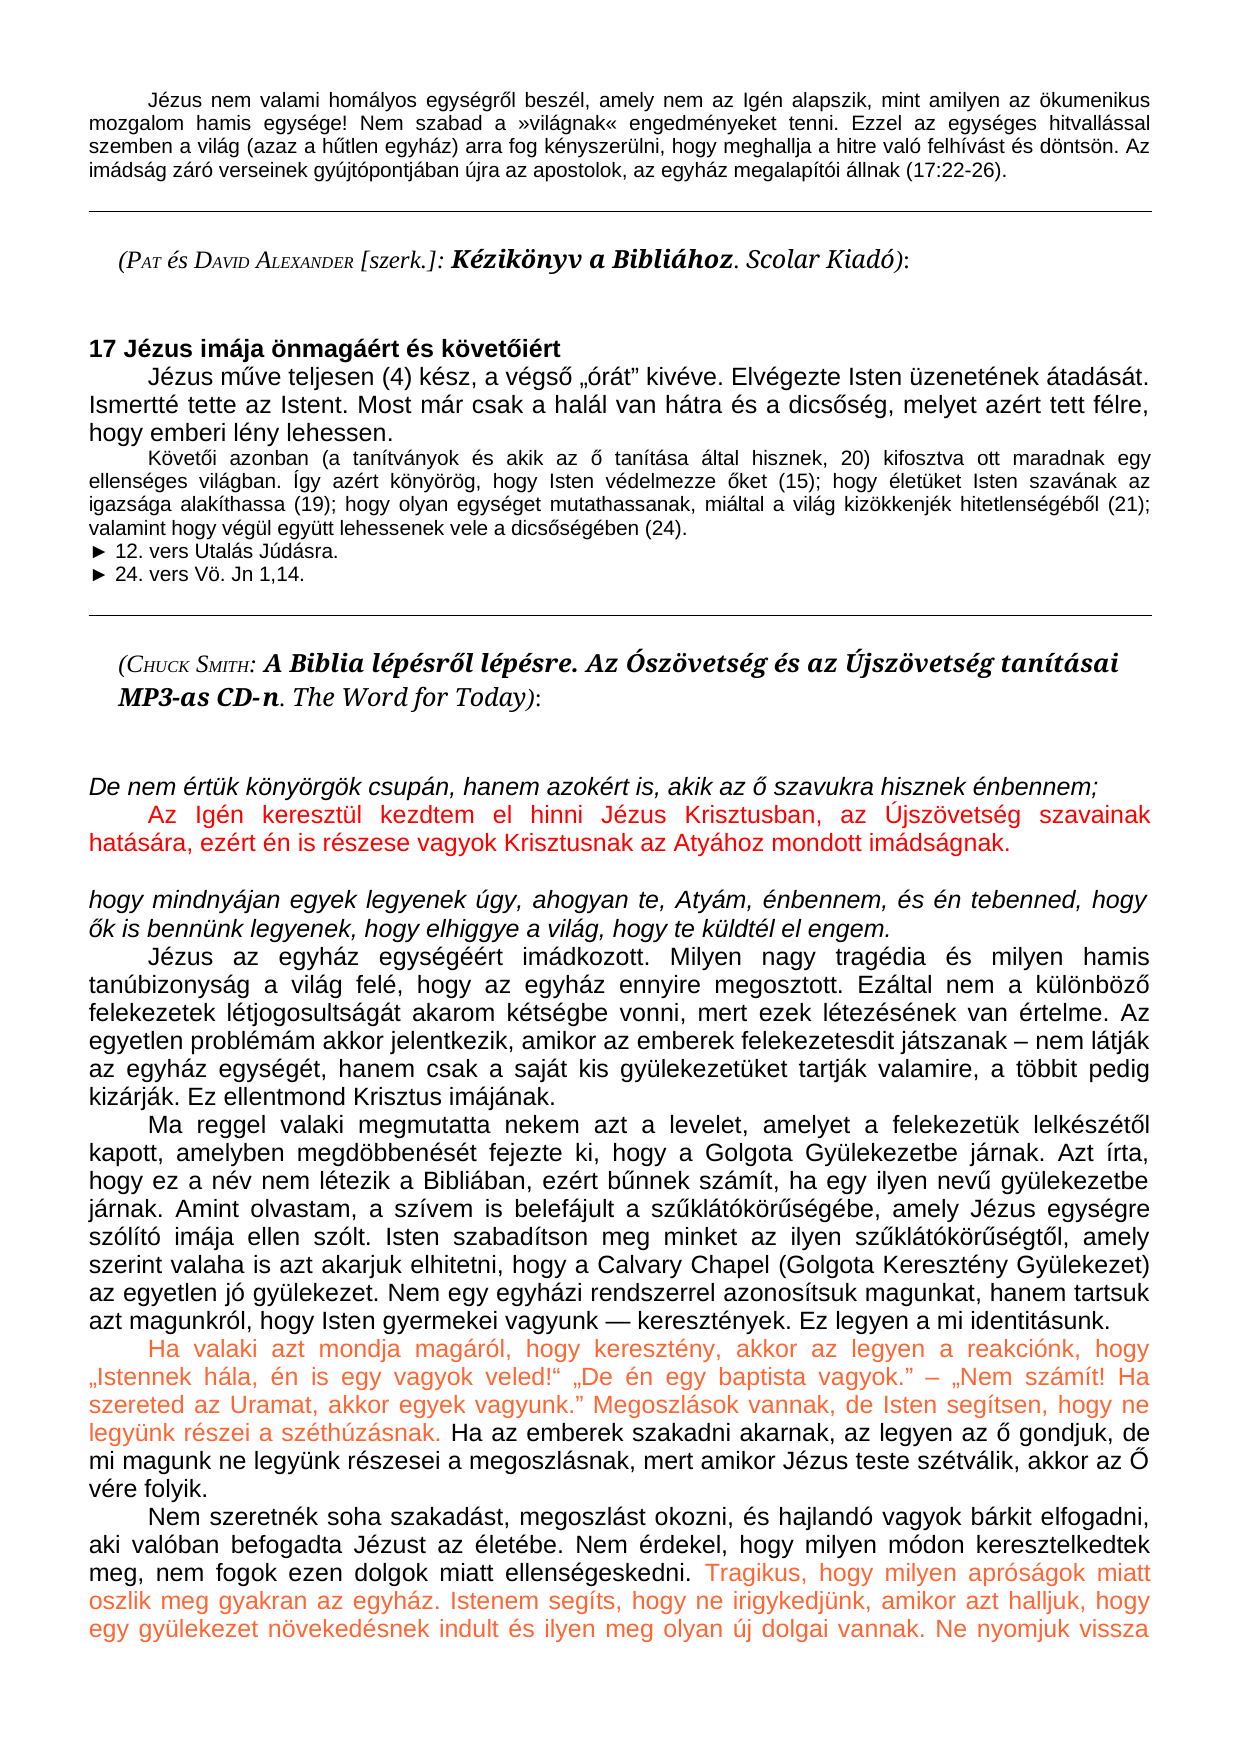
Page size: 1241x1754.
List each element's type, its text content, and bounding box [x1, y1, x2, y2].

text hogy mindnyájan egyek legyenek úgy, ahogyan te, Atyám, énbennem, és én tebenned, hogy ők is bennünk legyenek, hogy elhiggye a világ, hogy te küldtél el engem. [88, 886, 1152, 942]
text Követői azonban (a tanítványok és akik az ő tanítása által hisznek, 20) kifosztva ott maradnak egy ellenséges világban. Így azért könyörög, hogy Isten védelmezze őket (15); hogy életüket Isten szavának az igazsága alakíthassa (19); hogy olyan egységet mutathassanak, miáltal a világ kizökkenjék hitetlenségéből (21); valamint hogy végül együtt lehessenek vele a dicsőségében (24). [88, 446, 1152, 539]
text (Chuck Smith: A Biblia lépésről lépésre. Az Ószövetség és az Újszövetség tanításai MP3-as CD‑n. The Word for Today): [88, 616, 1152, 743]
text Az Igén keresztül kezdtem el hinni Jézus Krisztusban, az Újszövetség szavainak hatására, ezért én is részese vagyok Krisztusnak az Atyához mondott imádságnak. [88, 801, 1152, 857]
text Jézus az egyház egységéért imádkozott. Milyen nagy tragédia és milyen hamis tanúbizonyság a világ felé, hogy az egyház ennyire megosztott. Ezáltal nem a különböző felekezetek létjogosultságát akarom kétségbe vonni, mert ezek létezésének van értelme. Az egyetlen problémám akkor jelentkezik, amikor az emberek felekezetesdit játszanak – nem látják az egyház egységét, hanem csak a saját kis gyülekezetüket tartják valamire, a többit pedig kizárják. Ez ellentmond Krisztus imájának. [88, 942, 1152, 1110]
text ► 12. vers Utalás Júdásra. [88, 539, 1152, 563]
text Ma reggel valaki megmutatta nekem azt a levelet, amelyet a felekezetük lelkészétől kapott, amelyben megdöbbenését fejezte ki, hogy a Golgota Gyülekezetbe járnak. Azt írta, hogy ez a név nem létezik a Bibliában, ezért bűnnek számít, ha egy ilyen nevű gyülekezetbe járnak. Amint olvastam, a szívem is belefájult a szűklátókörűségébe, amely Jézus egységre szólító imája ellen szólt. Isten szabadítson meg minket az ilyen szűklátókörűségtől, amely szerint valaha is azt akarjuk elhitetni, hogy a Calvary Chapel (Golgota Keresztény Gyülekezet) az egyetlen jó gyülekezet. Nem egy egyházi rendszerrel azonosítsuk magunkat, hanem tartsuk azt magunkról, hogy Isten gyermekei vagyunk ― keresztények. Ez legyen a mi identitásunk. [88, 1110, 1152, 1334]
text Ha valaki azt mondja magáról, hogy keresztény, akkor az legyen a reakciónk, hogy „Istennek hála, én is egy vagyok veled!“ „De én egy baptista vagyok.” – „Nem számít! Ha szereted az Uramat, akkor egyek vagyunk.” Megoszlások vannak, de Isten segítsen, hogy ne legyünk részei a széthúzásnak. Ha az emberek szakadni akarnak, az legyen az ő gondjuk, de mi magunk ne legyünk részesei a megoszlásnak, mert amikor Jézus teste szétválik, akkor az Ő vére folyik. [88, 1334, 1152, 1503]
text Jézus nem valami homályos egységről beszél, amely nem az Igén alapszik, mint amilyen az ökumenikus mozgalom hamis egysége! Nem szabad a »világnak« engedményeket tenni. Ezzel az egységes hitvallással szemben a világ (azaz a hűtlen egyház) arra fog kényszerülni, hogy meghallja a hitre való felhívást és döntsön. Az imádság záró verseinek gyújtópontjában újra az apostolok, az egyház megalapítói állnak (17:22-26). [88, 88, 1152, 181]
text (Pat és David Alexander [szerk.]: Kézikönyv a Bibliához. Scolar Kiadó): [88, 212, 1152, 305]
text Nem szeretnék soha szakadást, megoszlást okozni, és hajlandó vagyok bárkit elfogadni, aki valóban befogadta Jézust az életébe. Nem érdekel, hogy milyen módon keresztelkedtek meg, nem fogok ezen dolgok miatt ellenségeskedni. Tragikus, hogy milyen apróságok miatt oszlik meg gyakran az egyház. Istenem segíts, hogy ne irigykedjünk, amikor azt halljuk, hogy egy gyülekezet növekedésnek indult és ilyen meg olyan új dolgai vannak. Ne nyomjuk vissza [88, 1503, 1152, 1643]
text 17 Jézus imája önmagáért és követőiért [88, 334, 1152, 362]
text Jézus műve teljesen (4) kész, a végső „órát” kivéve. Elvégezte Isten üzenetének átadását. Ismertté tette az Istent. Most már csak a halál van hátra és a dicsőség, melyet azért tett félre, hogy emberi lény lehessen. [88, 362, 1152, 446]
text ► 24. vers Vö. Jn 1,14. [88, 563, 1152, 586]
text De nem értük könyörgök csupán, hanem azokért is, akik az ő szavukra hisznek énbennem; [88, 773, 1152, 801]
